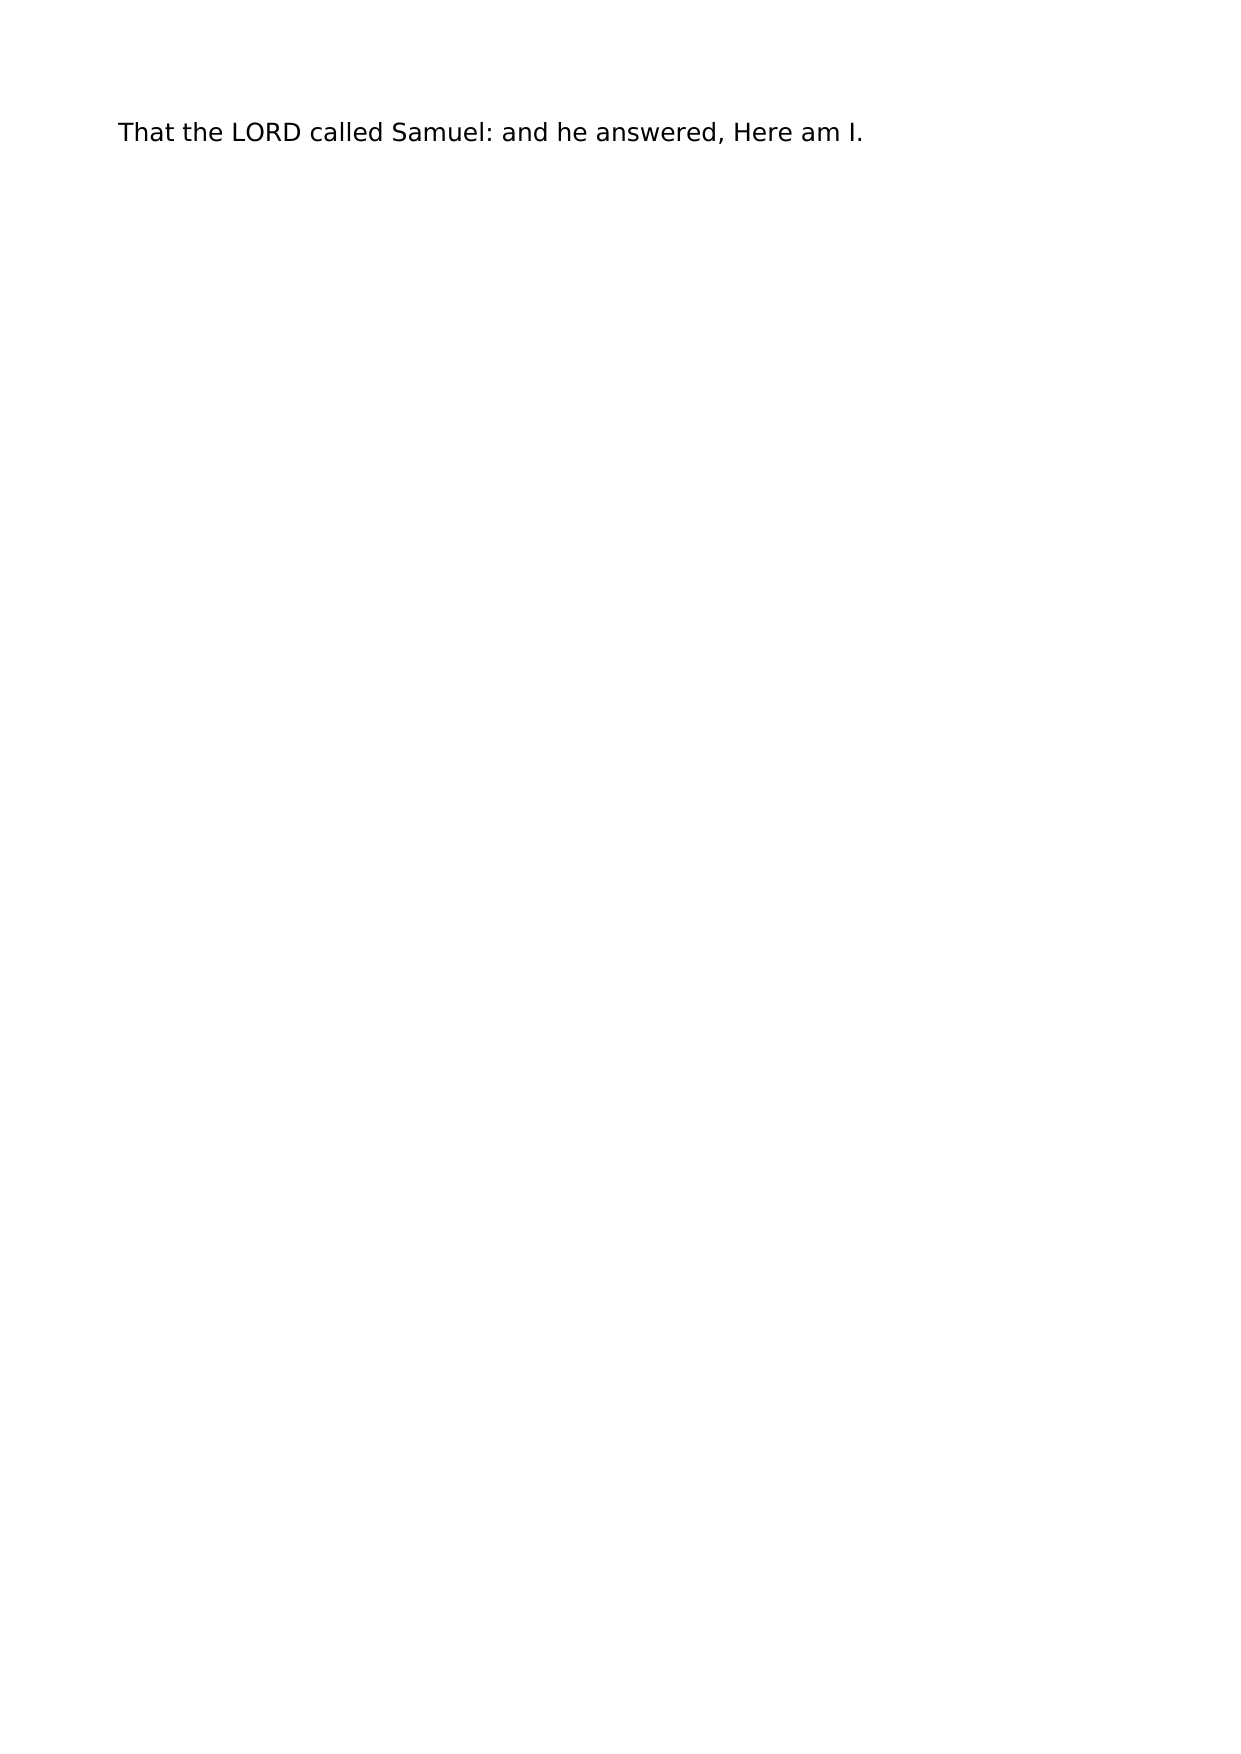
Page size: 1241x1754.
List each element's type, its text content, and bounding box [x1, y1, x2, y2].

text That the LORD called Samuel: and he answered, Here am I. [118, 118, 1122, 147]
